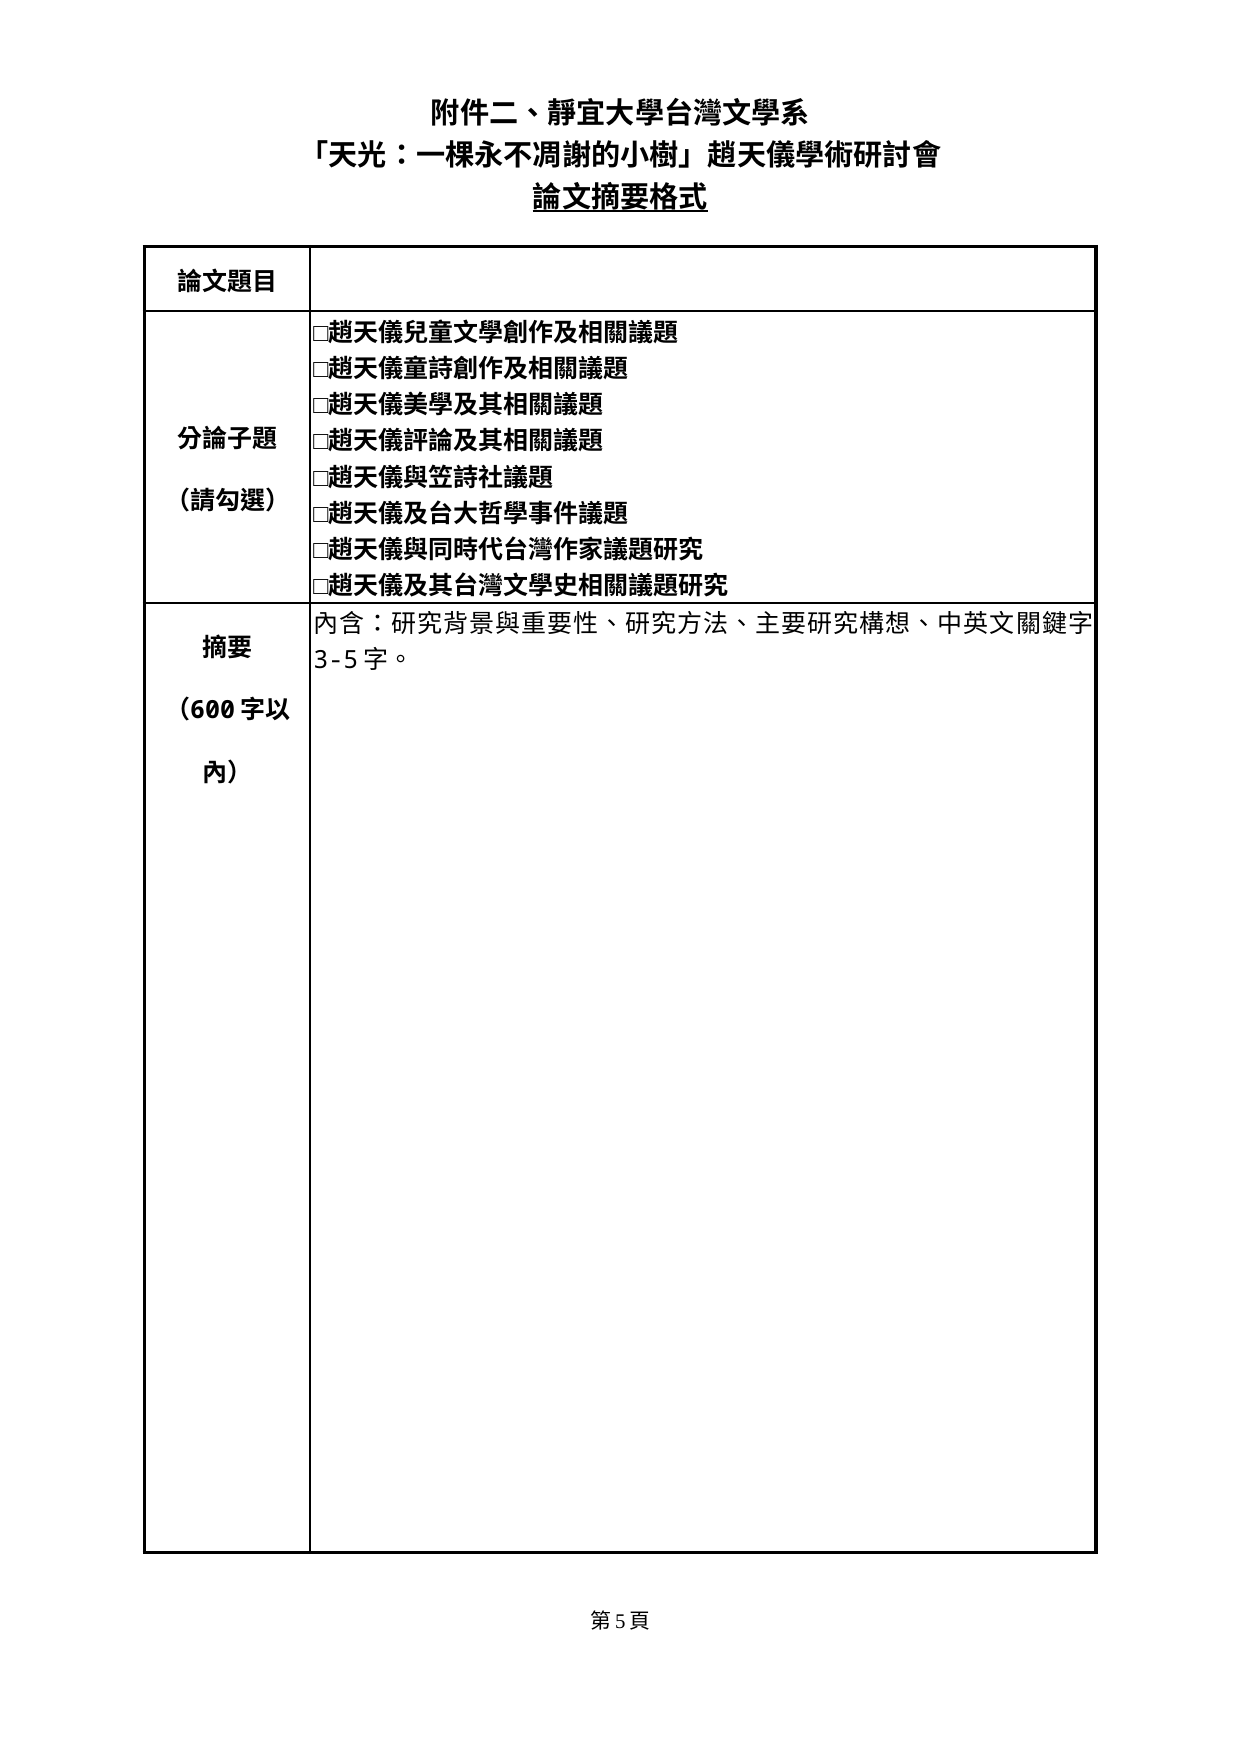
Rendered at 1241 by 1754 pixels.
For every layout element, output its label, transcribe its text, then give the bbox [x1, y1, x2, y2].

text 「天光：一棵永不凋謝的小樹」趙天儀學術研討會 [187, 132, 1053, 174]
text 論文摘要格式 [187, 174, 1053, 216]
table_cell 內含：研究背景與重要性、研究方法、主要研究構想、中英文關鍵字3-5字。 [311, 604, 1094, 1551]
table_header [311, 248, 1094, 310]
table_cell 分論子題 （請勾選） [146, 312, 309, 602]
table_cell □趙天儀兒童文學創作及相關議題 □趙天儀童詩創作及相關議題 □趙天儀美學及其相關議題 □趙天儀評論及其相關議題 □趙天儀與笠詩社議題 □趙天儀及台大哲學事件議題 □趙天儀與同時代台灣作家議題研究 □趙天儀及其台灣文學史相關議題研究 [311, 312, 1094, 602]
table_header 論文題目 [146, 248, 309, 310]
table_cell 摘要 （600字以內） [146, 604, 309, 1551]
text 附件二、靜宜大學台灣文學系 [187, 89, 1053, 132]
